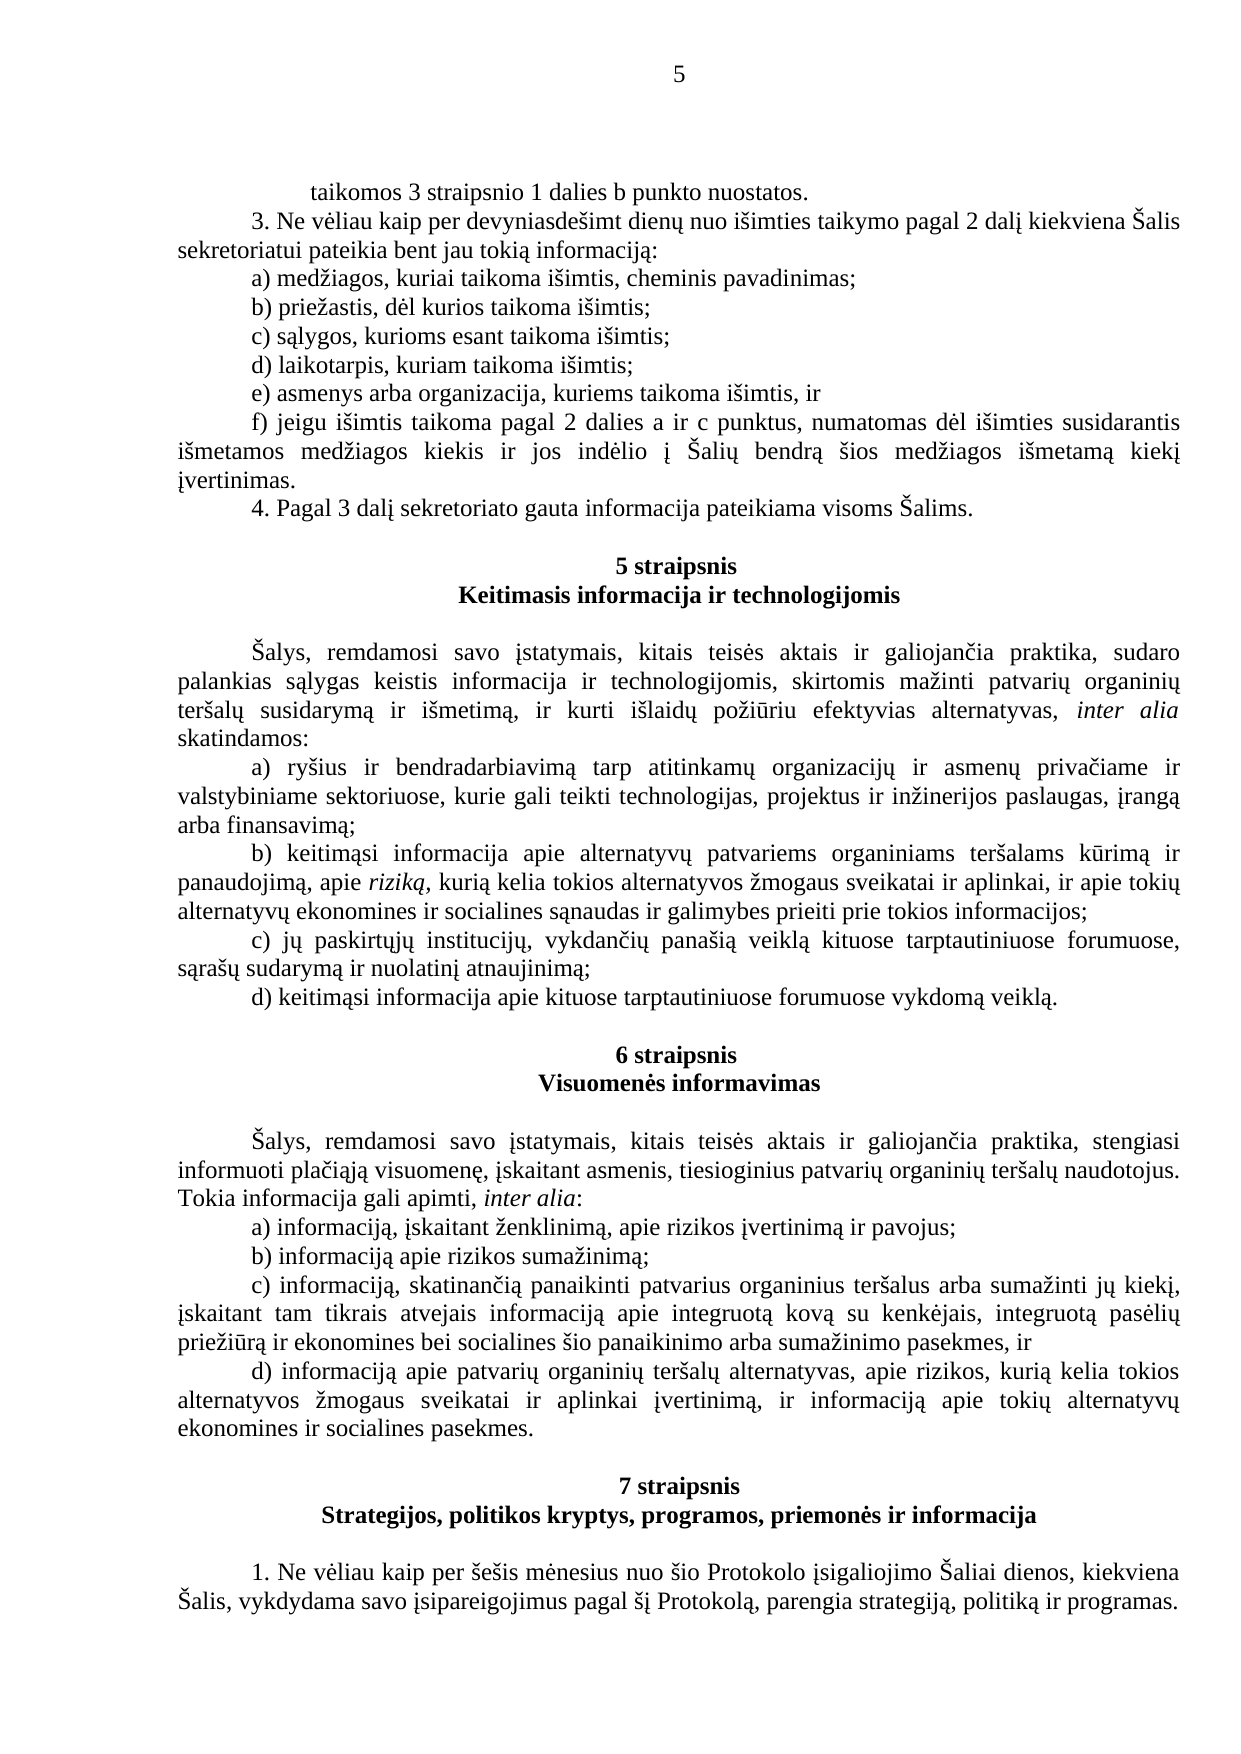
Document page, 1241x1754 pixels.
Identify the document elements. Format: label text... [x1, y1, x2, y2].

text a) informaciją, įskaitant ženklinimą, apie rizikos įvertinimą ir pavojus; [177, 1212, 1181, 1241]
text 4. Pagal 3 dalį sekretoriato gauta informacija pateikiama visoms Šalims. [177, 493, 1181, 522]
text 1. Ne vėliau kaip per šešis mėnesius nuo šio Protokolo įsigaliojimo Šaliai dienos, kiekviena Šalis, vykdydama savo įsipareigojimus pagal šį Protokolą, parengia strategiją, politiką ir programas. [177, 1557, 1181, 1615]
text 6 straipsnis [177, 1040, 1181, 1068]
text taikomos 3 straipsnio 1 dalies b punkto nuostatos. [308, 177, 1181, 206]
text 5 straipsnis [177, 551, 1181, 580]
text b) keitimąsi informacija apie alternatyvų patvariems organiniams teršalams kūrimą ir panaudojimą, apie riziką, kurią kelia tokios alternatyvos žmogaus sveikatai ir aplinkai, ir apie tokių alternatyvų ekonomines ir socialines sąnaudas ir galimybes prieiti prie tokios informacijos; [177, 838, 1181, 925]
text Šalys, remdamosi savo įstatymais, kitais teisės aktais ir galiojančia praktika, stengiasi informuoti plačiąją visuomenę, įskaitant asmenis, tiesioginius patvarių organinių teršalų naudotojus. Tokia informacija gali apimti, inter alia: [177, 1126, 1181, 1212]
text c) informaciją, skatinančią panaikinti patvarius organinius teršalus arba sumažinti jų kiekį, įskaitant tam tikrais atvejais informaciją apie integruotą kovą su kenkėjais, integruotą pasėlių priežiūrą ir ekonomines bei socialines šio panaikinimo arba sumažinimo pasekmes, ir [177, 1270, 1181, 1356]
text f) jeigu išimtis taikoma pagal 2 dalies a ir c punktus, numatomas dėl išimties susidarantis išmetamos medžiagos kiekis ir jos indėlio į Šalių bendrą šios medžiagos išmetamą kiekį įvertinimas. [177, 407, 1181, 493]
text d) informaciją apie patvarių organinių teršalų alternatyvas, apie rizikos, kurią kelia tokios alternatyvos žmogaus sveikatai ir aplinkai įvertinimą, ir informaciją apie tokių alternatyvų ekonomines ir socialines pasekmes. [177, 1356, 1181, 1442]
text d) keitimąsi informacija apie kituose tarptautiniuose forumuose vykdomą veiklą. [177, 982, 1181, 1011]
text a) ryšius ir bendradarbiavimą tarp atitinkamų organizacijų ir asmenų privačiame ir valstybiniame sektoriuose, kurie gali teikti technologijas, projektus ir inžinerijos paslaugas, įrangą arba finansavimą; [177, 752, 1181, 838]
text 7 straipsnis [177, 1471, 1181, 1500]
text Visuomenės informavimas [177, 1068, 1181, 1097]
text c) jų paskirtųjų institucijų, vykdančių panašią veiklą kituose tarptautiniuose forumuose, sąrašų sudarymą ir nuolatinį atnaujinimą; [177, 925, 1181, 982]
text d) laikotarpis, kuriam taikoma išimtis; [177, 350, 1181, 378]
text a) medžiagos, kuriai taikoma išimtis, cheminis pavadinimas; [177, 263, 1181, 292]
text Strategijos, politikos kryptys, programos, priemonės ir informacija [177, 1500, 1181, 1528]
text e) asmenys arba organizacija, kuriems taikoma išimtis, ir [177, 378, 1181, 407]
text Šalys, remdamosi savo įstatymais, kitais teisės aktais ir galiojančia praktika, sudaro palankias sąlygas keistis informacija ir technologijomis, skirtomis mažinti patvarių organinių teršalų susidarymą ir išmetimą, ir kurti išlaidų požiūriu efektyvias alternatyvas, inter alia skatindamos: [177, 637, 1181, 752]
text b) priežastis, dėl kurios taikoma išimtis; [177, 292, 1181, 321]
text b) informaciją apie rizikos sumažinimą; [177, 1241, 1181, 1270]
text c) sąlygos, kurioms esant taikoma išimtis; [177, 321, 1181, 350]
text 3. Ne vėliau kaip per devyniasdešimt dienų nuo išimties taikymo pagal 2 dalį kiekviena Šalis sekretoriatui pateikia bent jau tokią informaciją: [177, 206, 1181, 263]
text Keitimasis informacija ir technologijomis [177, 580, 1181, 608]
